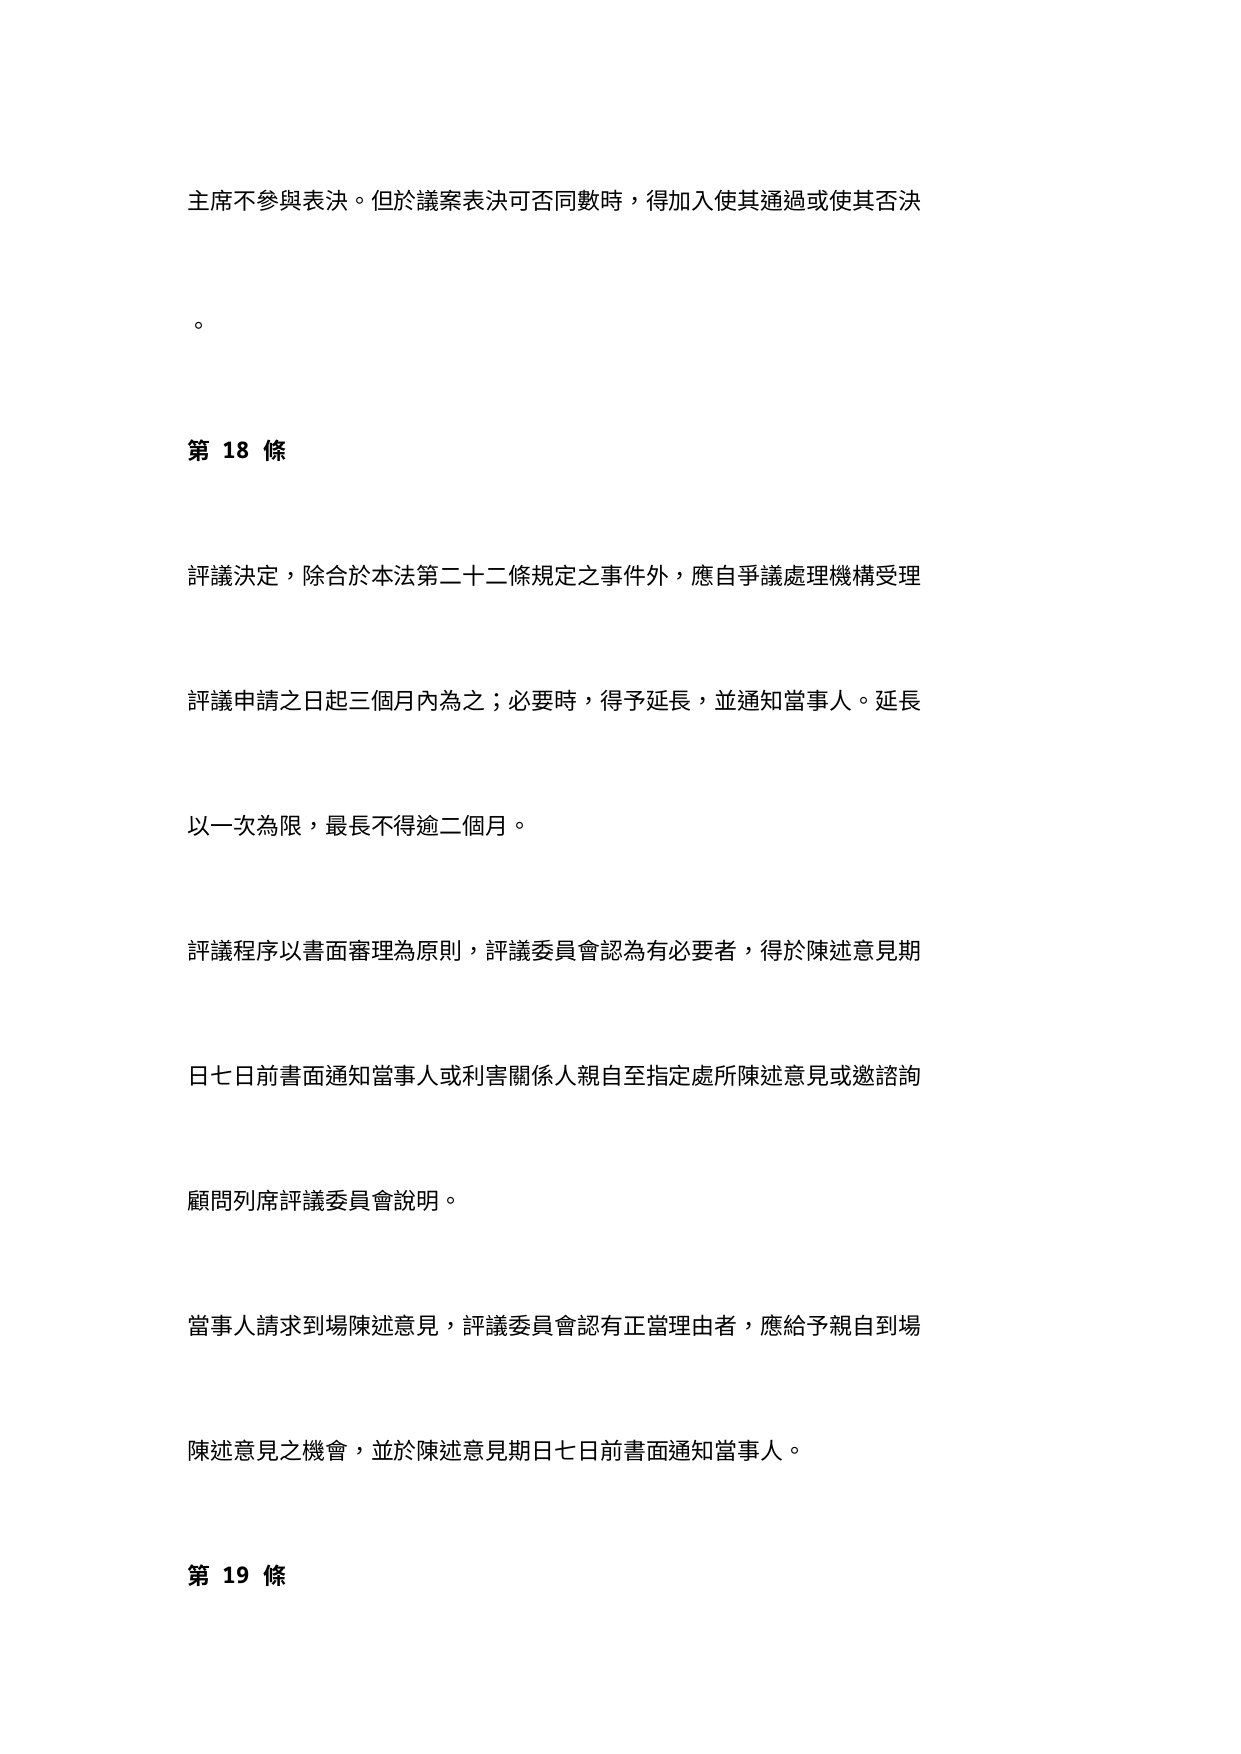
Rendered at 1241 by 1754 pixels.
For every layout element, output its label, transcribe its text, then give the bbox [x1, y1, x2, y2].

text 評議程序以書面審理為原則，評議委員會認為有必要者，得於陳述意見期 [187, 908, 1053, 971]
text 陳述意見之機會，並於陳述意見期日七日前書面通知當事人。 [187, 1408, 1053, 1471]
text 第 19 條 [187, 1533, 1053, 1596]
text 評議申請之日起三個月內為之；必要時，得予延長，並通知當事人。延長 [187, 658, 1053, 721]
text 第 18 條 [187, 408, 1053, 471]
text 主席不參與表決。但於議案表決可否同數時，得加入使其通過或使其否決 [187, 158, 1053, 221]
text 以一次為限，最長不得逾二個月。 [187, 783, 1053, 846]
text 評議決定，除合於本法第二十二條規定之事件外，應自爭議處理機構受理 [187, 533, 1053, 596]
text 當事人請求到場陳述意見，評議委員會認有正當理由者，應給予親自到場 [187, 1283, 1053, 1346]
text 日七日前書面通知當事人或利害關係人親自至指定處所陳述意見或邀諮詢 [187, 1033, 1053, 1096]
text 。 [187, 283, 1053, 346]
text 顧問列席評議委員會說明。 [187, 1158, 1053, 1221]
